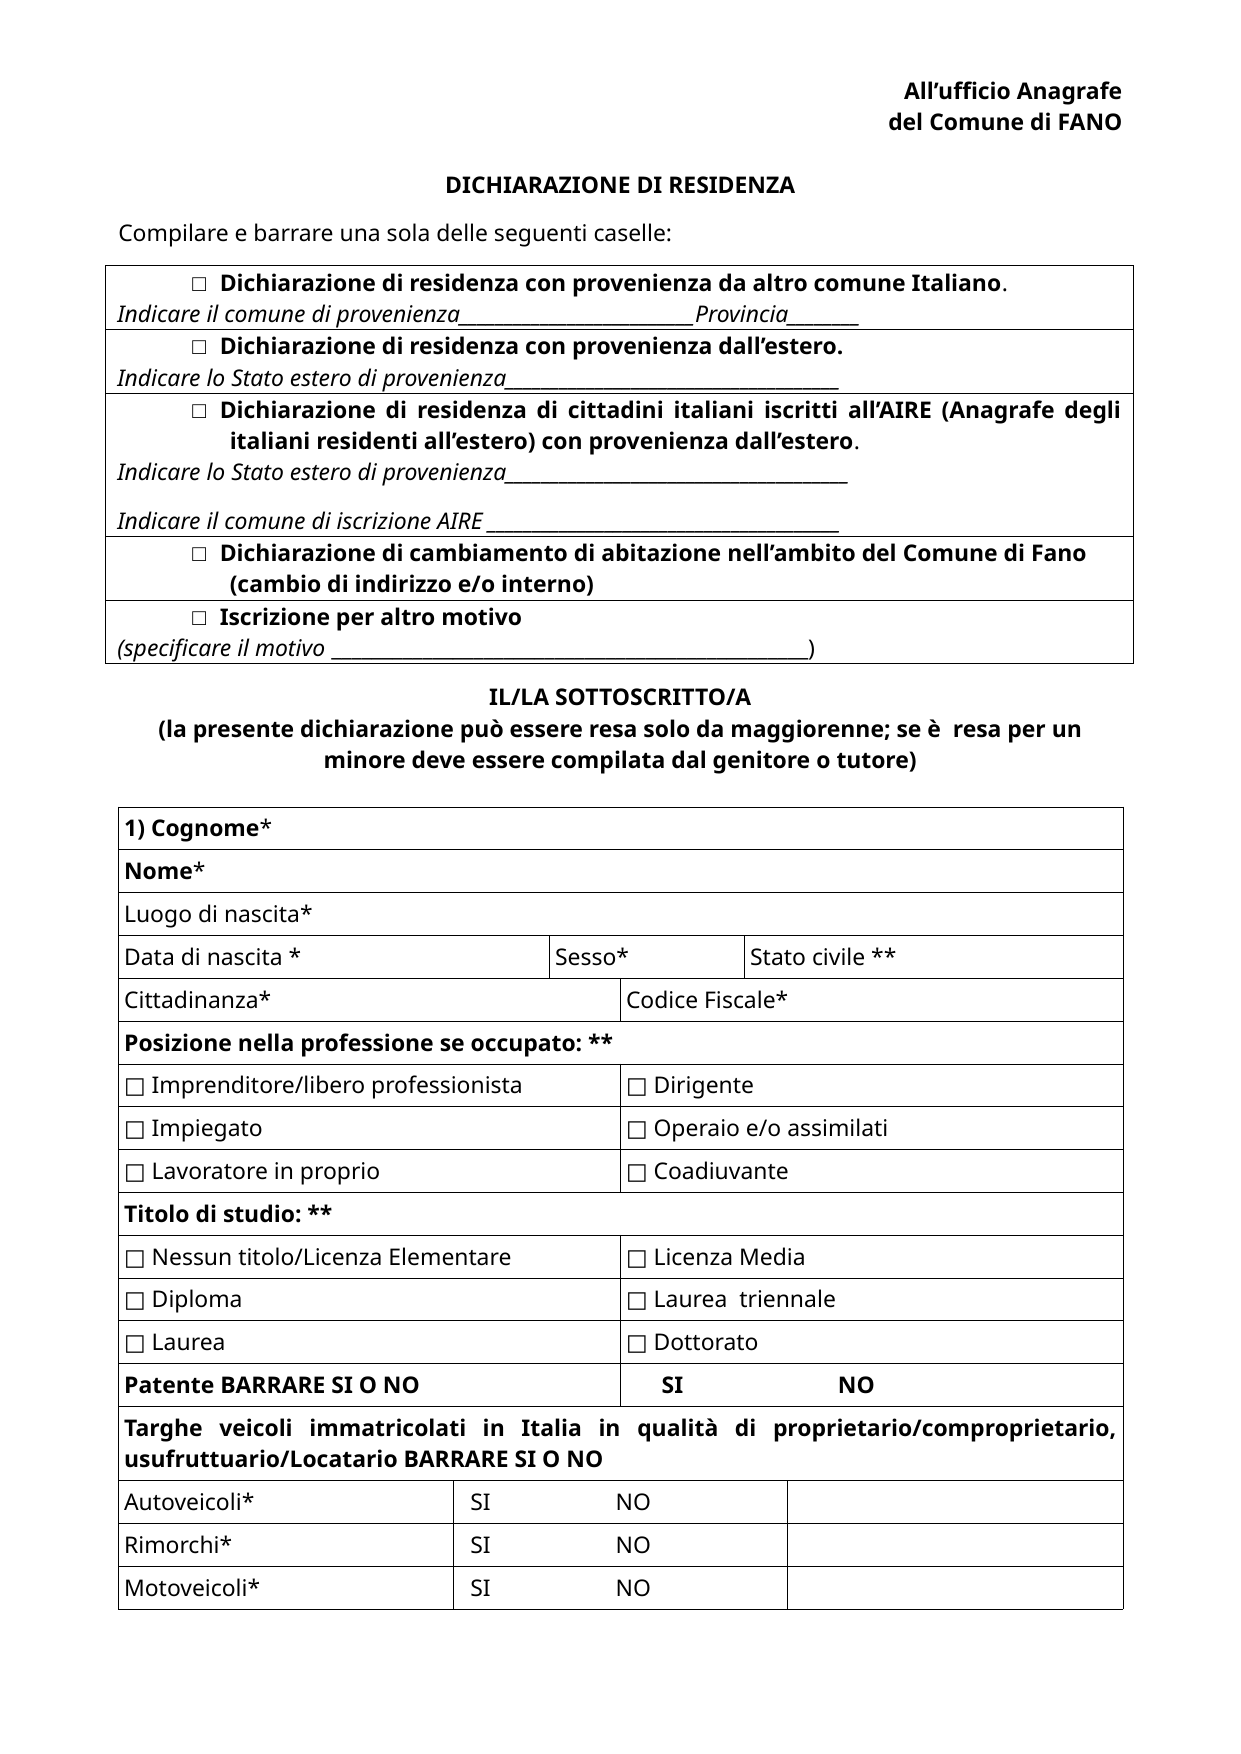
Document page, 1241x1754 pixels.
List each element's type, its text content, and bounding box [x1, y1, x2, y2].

text del Comune di FANO [118, 106, 1122, 137]
table_cell Rimorchi* [119, 1524, 453, 1566]
table_cell Stato civile ** [745, 936, 1123, 978]
table_cell □ Diploma [119, 1279, 620, 1320]
table_cell Posizione nella professione se occupato: ** [119, 1022, 1123, 1063]
text IL/LA SOTTOSCRITTO/A [118, 681, 1122, 713]
table_cell SI NO [621, 1364, 1123, 1406]
table_cell Targhe veicoli immatricolati in Italia in qualità di proprietario/comproprietario, usufruttuario/Locatario BARRARE SI O NO [119, 1407, 1123, 1480]
table_cell Luogo di nascita* [119, 893, 1123, 935]
table_cell Dichiarazione di residenza di cittadini italiani iscritti all’AIRE (Anagrafe degli italiani residenti all’estero) con provenienza dall’estero. Indicare lo Stato estero di provenienza______________________________________ Indicare il comune di iscrizione AIRE _______________________________________ [106, 394, 1133, 536]
table_header 1) Cognome* [119, 808, 1123, 849]
text (la presente dichiarazione può essere resa solo da maggiorenne; se è resa per un minore deve essere compilata dal genitore o tutore) [118, 713, 1122, 775]
table_cell □ Nessun titolo/Licenza Elementare [119, 1236, 620, 1277]
table_cell [788, 1481, 1123, 1523]
table_cell Sesso* [550, 936, 744, 978]
table_cell Iscrizione per altro motivo (specificare il motivo _______________________________________________) [106, 601, 1133, 663]
table_cell Data di nascita * [119, 936, 549, 978]
table_cell □ Operaio e/o assimilati [621, 1107, 1123, 1149]
table_cell □ Impiegato [119, 1107, 620, 1149]
table_cell Nome* [119, 850, 1123, 892]
table_cell □ Laurea [119, 1321, 620, 1363]
table_cell □ Dirigente [621, 1065, 1123, 1106]
table_cell Autoveicoli* [119, 1481, 453, 1523]
table_cell SI NO [454, 1481, 787, 1523]
table_cell □ Coadiuvante [621, 1150, 1123, 1192]
table_cell SI NO [454, 1524, 787, 1566]
table_cell □ Lavoratore in proprio [119, 1150, 620, 1192]
table_header Dichiarazione di residenza con provenienza da altro comune Italiano. Indicare il comune di provenienza__________________________Provincia________ [106, 266, 1133, 329]
table_cell □ Dottorato [621, 1321, 1123, 1363]
table_cell [788, 1524, 1123, 1566]
table_cell Motoveicoli* [119, 1567, 453, 1608]
table_cell Titolo di studio: ** [119, 1193, 1123, 1235]
table_cell Dichiarazione di cambiamento di abitazione nell’ambito del Comune di Fano (cambio di indirizzo e/o interno) [106, 537, 1133, 599]
table_cell Dichiarazione di residenza con provenienza dall’estero. Indicare lo Stato estero di provenienza_____________________________________ [106, 330, 1133, 393]
table_cell □ Laurea triennale [621, 1279, 1123, 1320]
table_cell □ Imprenditore/libero professionista [119, 1065, 620, 1106]
table_cell □ Licenza Media [621, 1236, 1123, 1277]
text All’ufficio Anagrafe [118, 75, 1122, 106]
text DICHIARAZIONE DI RESIDENZA [118, 169, 1122, 200]
table_cell Cittadinanza* [119, 979, 620, 1021]
table_cell Patente BARRARE SI O NO [119, 1364, 620, 1406]
text Compilare e barrare una sola delle seguenti caselle: [118, 217, 1122, 248]
table_cell [788, 1567, 1123, 1608]
table_cell Codice Fiscale* [621, 979, 1123, 1021]
table_cell SI NO [454, 1567, 787, 1608]
